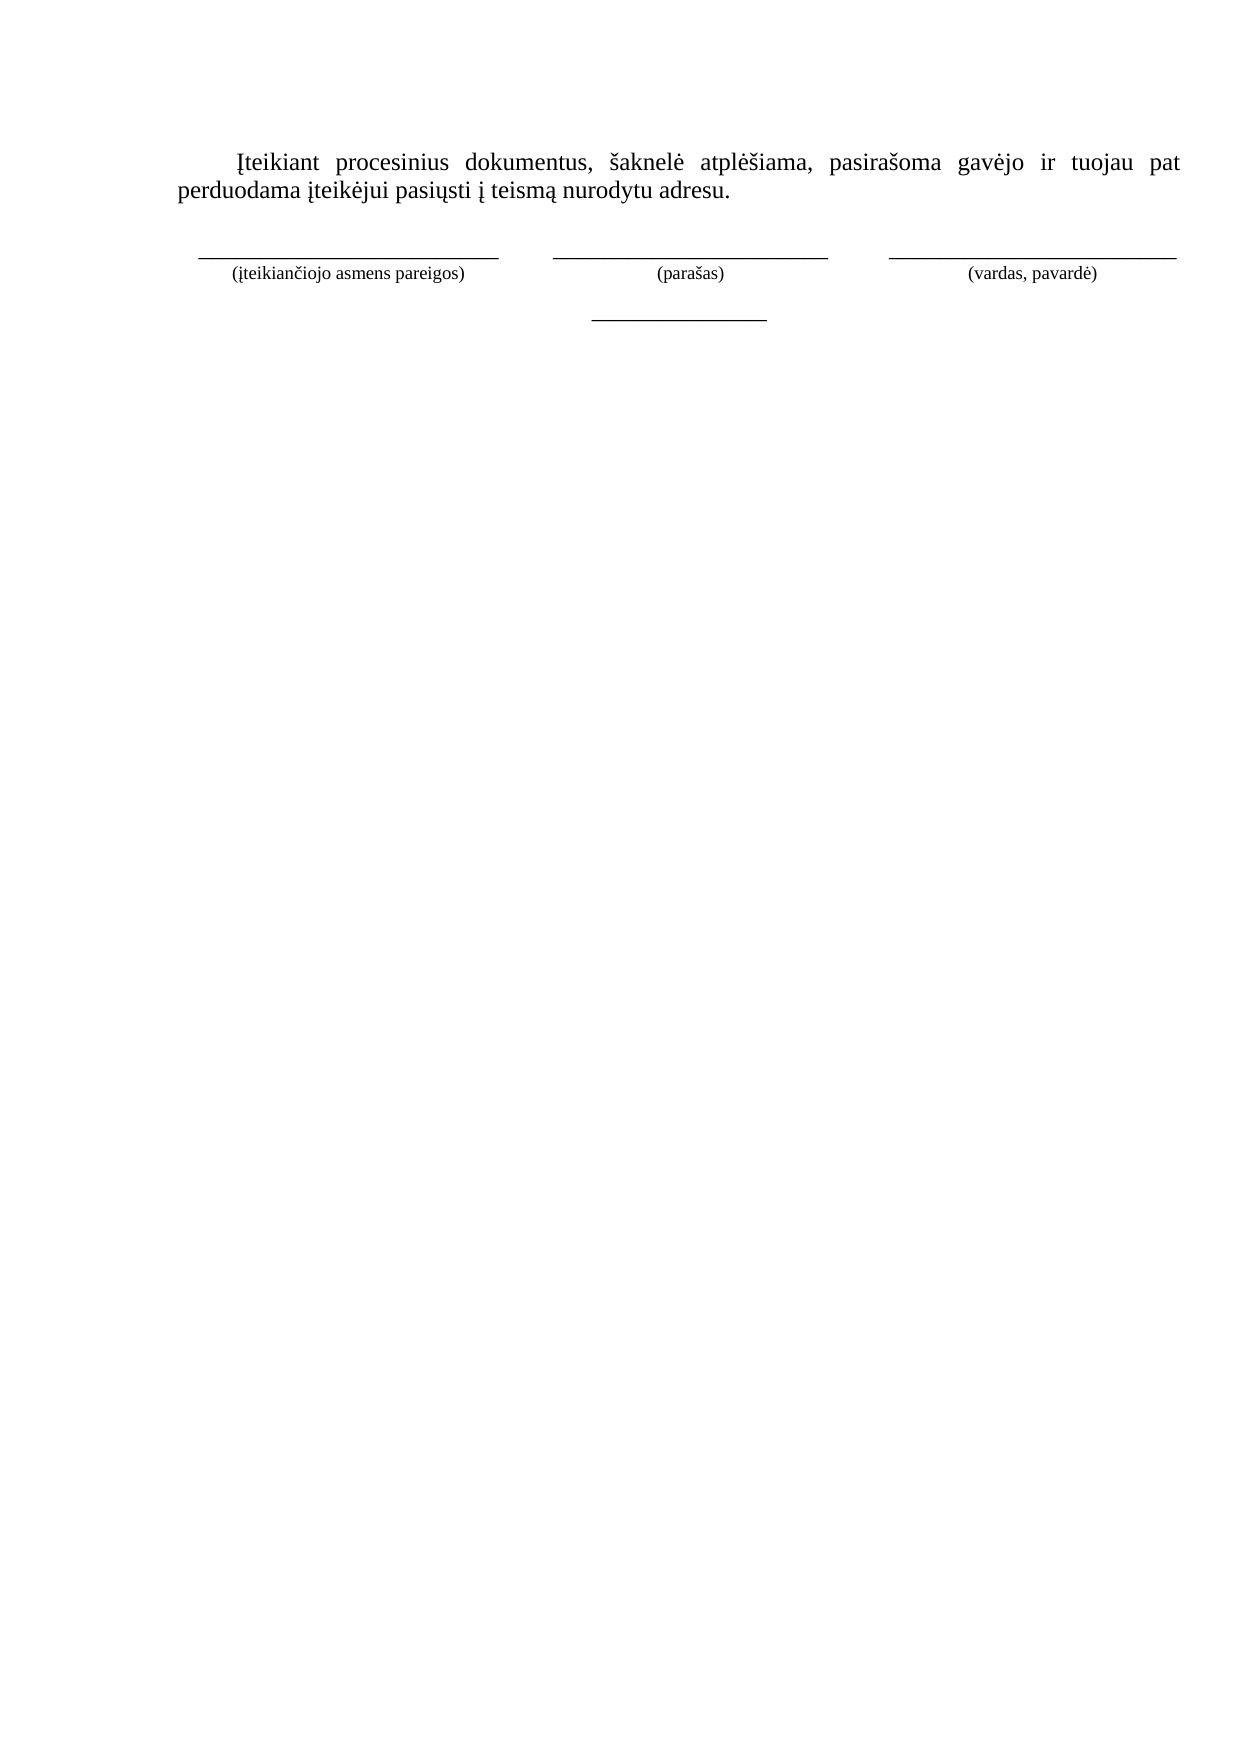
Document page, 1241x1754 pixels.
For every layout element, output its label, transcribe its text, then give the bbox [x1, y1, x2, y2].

text ______________ [177, 295, 1181, 324]
table_header ________________________ [177, 233, 519, 262]
table_header ______________________ [519, 233, 861, 262]
table_cell (vardas, pavardė) [861, 262, 1204, 295]
table_cell (parašas) [519, 262, 861, 295]
table_header _______________________ [861, 233, 1204, 262]
text Įteikiant procesinius dokumentus, šaknelė atplėšiama, pasirašoma gavėjo ir tuojau pat perduodama įteikėjui pasiųsti į teismą nurodytu adresu. [177, 147, 1181, 204]
table_cell (įteikiančiojo asmens pareigos) [177, 262, 519, 295]
